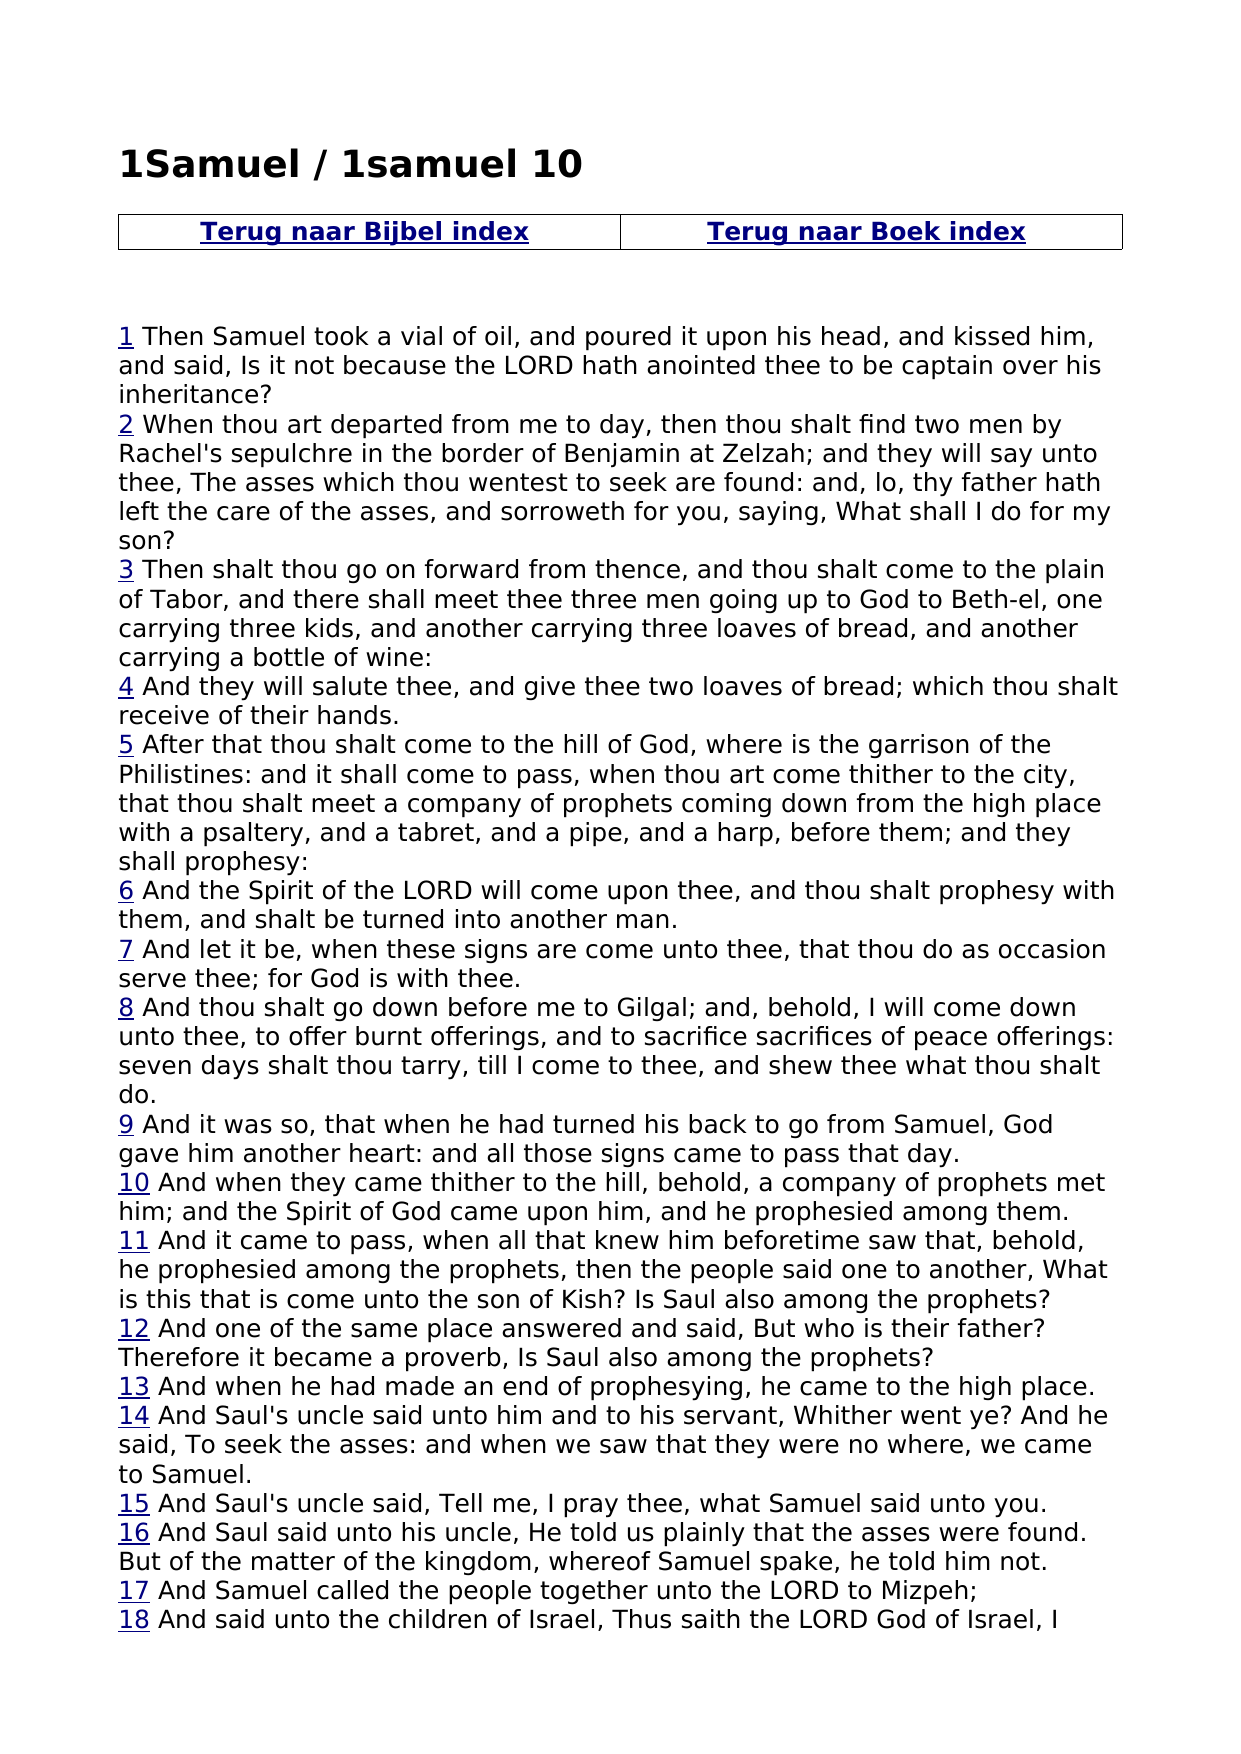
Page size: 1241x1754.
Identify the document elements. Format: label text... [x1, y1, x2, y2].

subtitle 1Samuel / 1samuel 10 [118, 143, 1122, 187]
table_header Terug naar Bijbel index [119, 215, 620, 249]
text 1 Then Samuel took a vial of oil, and poured it upon his head, and kissed him, and said, Is it not because the LORD hath anointed thee to be captain over his inheritance? 2 When thou art departed from me to day, then thou shalt find two men by Rachel's sepulchre in the border of Benjamin at Zelzah; and they will say unto thee, The asses which thou wentest to seek are found: and, lo, thy father hath left the care of the asses, and sorroweth for you, saying, What shall I do for my son? 3 Then shalt thou go on forward from thence, and thou shalt come to the plain of Tabor, and there shall meet thee three men going up to God to Beth-el, one carrying three kids, and another carrying three loaves of bread, and another carrying a bottle of wine: 4 And they will salute thee, and give thee two loaves of bread; which thou shalt receive of their hands. 5 After that thou shalt come to the hill of God, where is the garrison of the Philistines: and it shall come to pass, when thou art come thither to the city, that thou shalt meet a company of prophets coming down from the high place with a psaltery, and a tabret, and a pipe, and a harp, before them; and they shall prophesy: 6 And the Spirit of the LORD will come upon thee, and thou shalt prophesy with them, and shalt be turned into another man. 7 And let it be, when these signs are come unto thee, that thou do as occasion serve thee; for God is with thee. 8 And thou shalt go down before me to Gilgal; and, behold, I will come down unto thee, to offer burnt offerings, and to sacrifice sacrifices of peace offerings: seven days shalt thou tarry, till I come to thee, and shew thee what thou shalt do. 9 And it was so, that when he had turned his back to go from Samuel, God gave him another heart: and all those signs came to pass that day. 10 And when they came thither to the hill, behold, a company of prophets met him; and the Spirit of God came upon him, and he prophesied among them. 11 And it came to pass, when all that knew him beforetime saw that, behold, he prophesied among the prophets, then the people said one to another, What is this that is come unto the son of Kish? Is Saul also among the prophets? 12 And one of the same place answered and said, But who is their father? Therefore it became a proverb, Is Saul also among the prophets? 13 And when he had made an end of prophesying, he came to the high place. 14 And Saul's uncle said unto him and to his servant, Whither went ye? And he said, To seek the asses: and when we saw that they were no where, we came to Samuel. 15 And Saul's uncle said, Tell me, I pray thee, what Samuel said unto you. 16 And Saul said unto his uncle, He told us plainly that the asses were found. But of the matter of the kingdom, whereof Samuel spake, he told him not. 17 And Samuel called the people together unto the LORD to Mizpeh; 18 And said unto the children of Israel, Thus saith the LORD God of Israel, I [118, 264, 1122, 1635]
table_header Terug naar Boek index [621, 215, 1122, 249]
